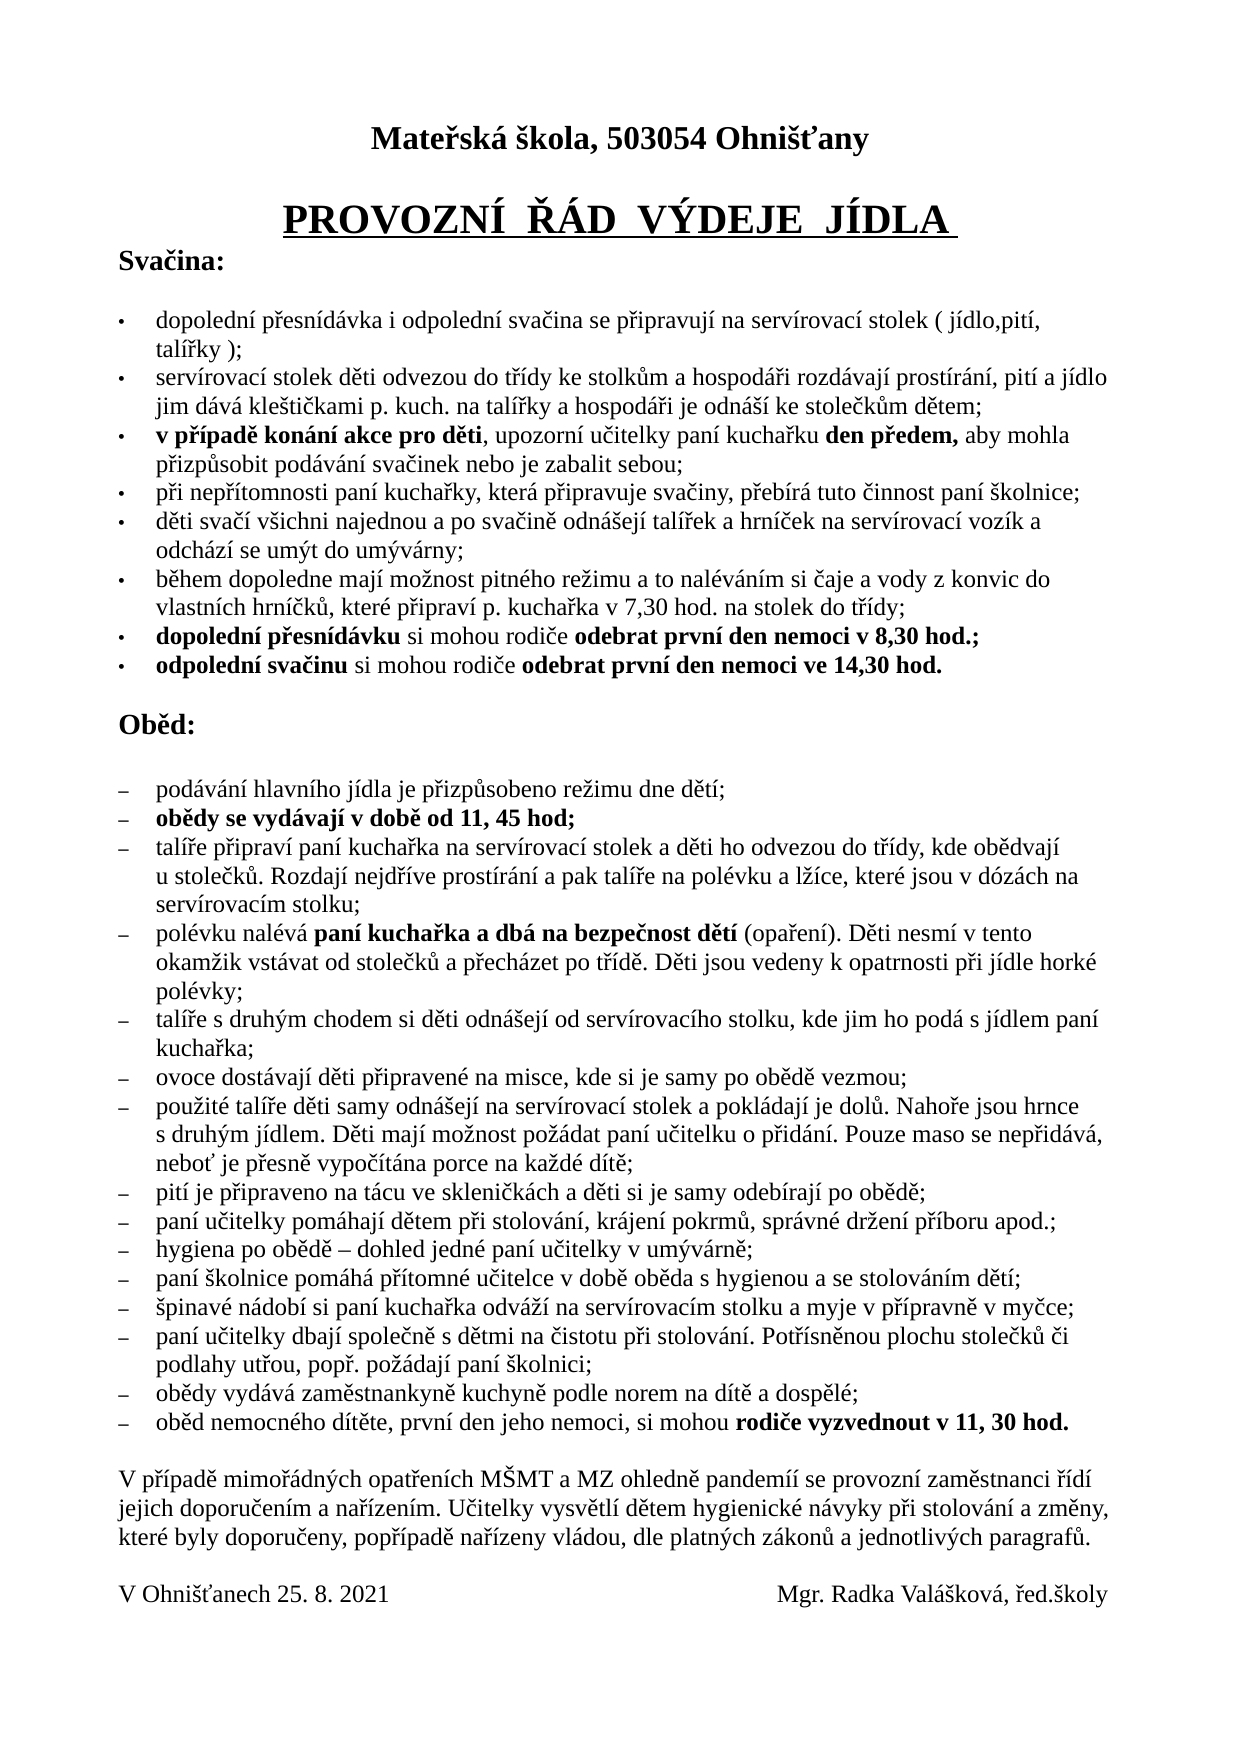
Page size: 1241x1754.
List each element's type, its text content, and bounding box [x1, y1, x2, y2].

list pití je připraveno na tácu ve skleničkách a děti si je samy odebírají po obědě; [118, 1177, 1122, 1206]
list paní učitelky dbají společně s dětmi na čistotu při stolování. Potřísněnou plochu stolečků či podlahy utřou, popř. požádají paní školnici; [118, 1321, 1122, 1378]
list použité talíře děti samy odnášejí na servírovací stolek a pokládají je dolů. Nahoře jsou hrnce s druhým jídlem. Děti mají možnost požádat paní učitelku o přidání. Pouze maso se nepřidává, neboť je přesně vypočítána porce na každé dítě; [118, 1091, 1122, 1177]
list oběd nemocného dítěte, první den jeho nemoci, si mohou rodiče vyzvednout v 11, 30 hod. [118, 1407, 1122, 1436]
list během dopoledne mají možnost pitného režimu a to naléváním si čaje a vody z konvic do vlastních hrníčků, které připraví p. kuchařka v 7,30 hod. na stolek do třídy; [118, 564, 1122, 621]
text Oběd: [118, 707, 1122, 741]
list děti svačí všichni najednou a po svačině odnášejí talířek a hrníček na servírovací vozík a odchází se umýt do umývárny; [118, 506, 1122, 564]
text Svačina: [118, 243, 1122, 276]
list hygiena po obědě – dohled jedné paní učitelky v umývárně; [118, 1234, 1122, 1263]
list servírovací stolek děti odvezou do třídy ke stolkům a hospodáři rozdávají prostírání, pití a jídlo jim dává kleštičkami p. kuch. na talířky a hospodáři je odnáší ke stolečkům dětem; [118, 362, 1122, 420]
list talíře s druhým chodem si děti odnášejí od servírovacího stolku, kde jim ho podá s jídlem paní kuchařka; [118, 1004, 1122, 1062]
text Mateřská škola, 503054 Ohnišťany [118, 118, 1122, 156]
list podávání hlavního jídla je přizpůsobeno režimu dne dětí; [118, 774, 1122, 803]
list talíře připraví paní kuchařka na servírovací stolek a děti ho odvezou do třídy, kde obědvají u stolečků. Rozdají nejdříve prostírání a pak talíře na polévku a lžíce, které jsou v dózách na servírovacím stolku; [118, 832, 1122, 918]
list odpolední svačinu si mohou rodiče odebrat první den nemoci ve 14,30 hod. [118, 650, 1122, 679]
text V případě mimořádných opatřeních MŠMT a MZ ohledně pandemíí se provozní zaměstnanci řídí jejich doporučením a nařízením. Učitelky vysvětlí dětem hygienické návyky při stolování a změny, které byly doporučeny, popřípadě nařízeny vládou, dle platných zákonů a jednotlivých paragrafů. [118, 1464, 1122, 1551]
list špinavé nádobí si paní kuchařka odváží na servírovacím stolku a myje v přípravně v myčce; [118, 1292, 1122, 1321]
list obědy vydává zaměstnankyně kuchyně podle norem na dítě a dospělé; [118, 1378, 1122, 1407]
text V Ohnišťanech 25. 8. 2021 Mgr. Radka Valášková, řed.školy [118, 1579, 1122, 1608]
list paní učitelky pomáhají dětem při stolování, krájení pokrmů, správné držení příboru apod.; [118, 1206, 1122, 1234]
text PROVOZNÍ ŘÁD VÝDEJE JÍDLA [118, 195, 1122, 243]
list při nepřítomnosti paní kuchařky, která připravuje svačiny, přebírá tuto činnost paní školnice; [118, 477, 1122, 506]
list obědy se vydávají v době od 11, 45 hod; [118, 803, 1122, 832]
list dopolední přesnídávku si mohou rodiče odebrat první den nemoci v 8,30 hod.; [118, 621, 1122, 650]
list polévku nalévá paní kuchařka a dbá na bezpečnost dětí (opaření). Děti nesmí v tento okamžik vstávat od stolečků a přecházet po třídě. Děti jsou vedeny k opatrnosti při jídle horké polévky; [118, 918, 1122, 1004]
list ovoce dostávají děti připravené na misce, kde si je samy po obědě vezmou; [118, 1062, 1122, 1091]
list paní školnice pomáhá přítomné učitelce v době oběda s hygienou a se stolováním dětí; [118, 1263, 1122, 1292]
list v případě konání akce pro děti, upozorní učitelky paní kuchařku den předem, aby mohla přizpůsobit podávání svačinek nebo je zabalit sebou; [118, 420, 1122, 477]
list dopolední přesnídávka i odpolední svačina se připravují na servírovací stolek ( jídlo,pití, talířky ); [118, 305, 1122, 362]
